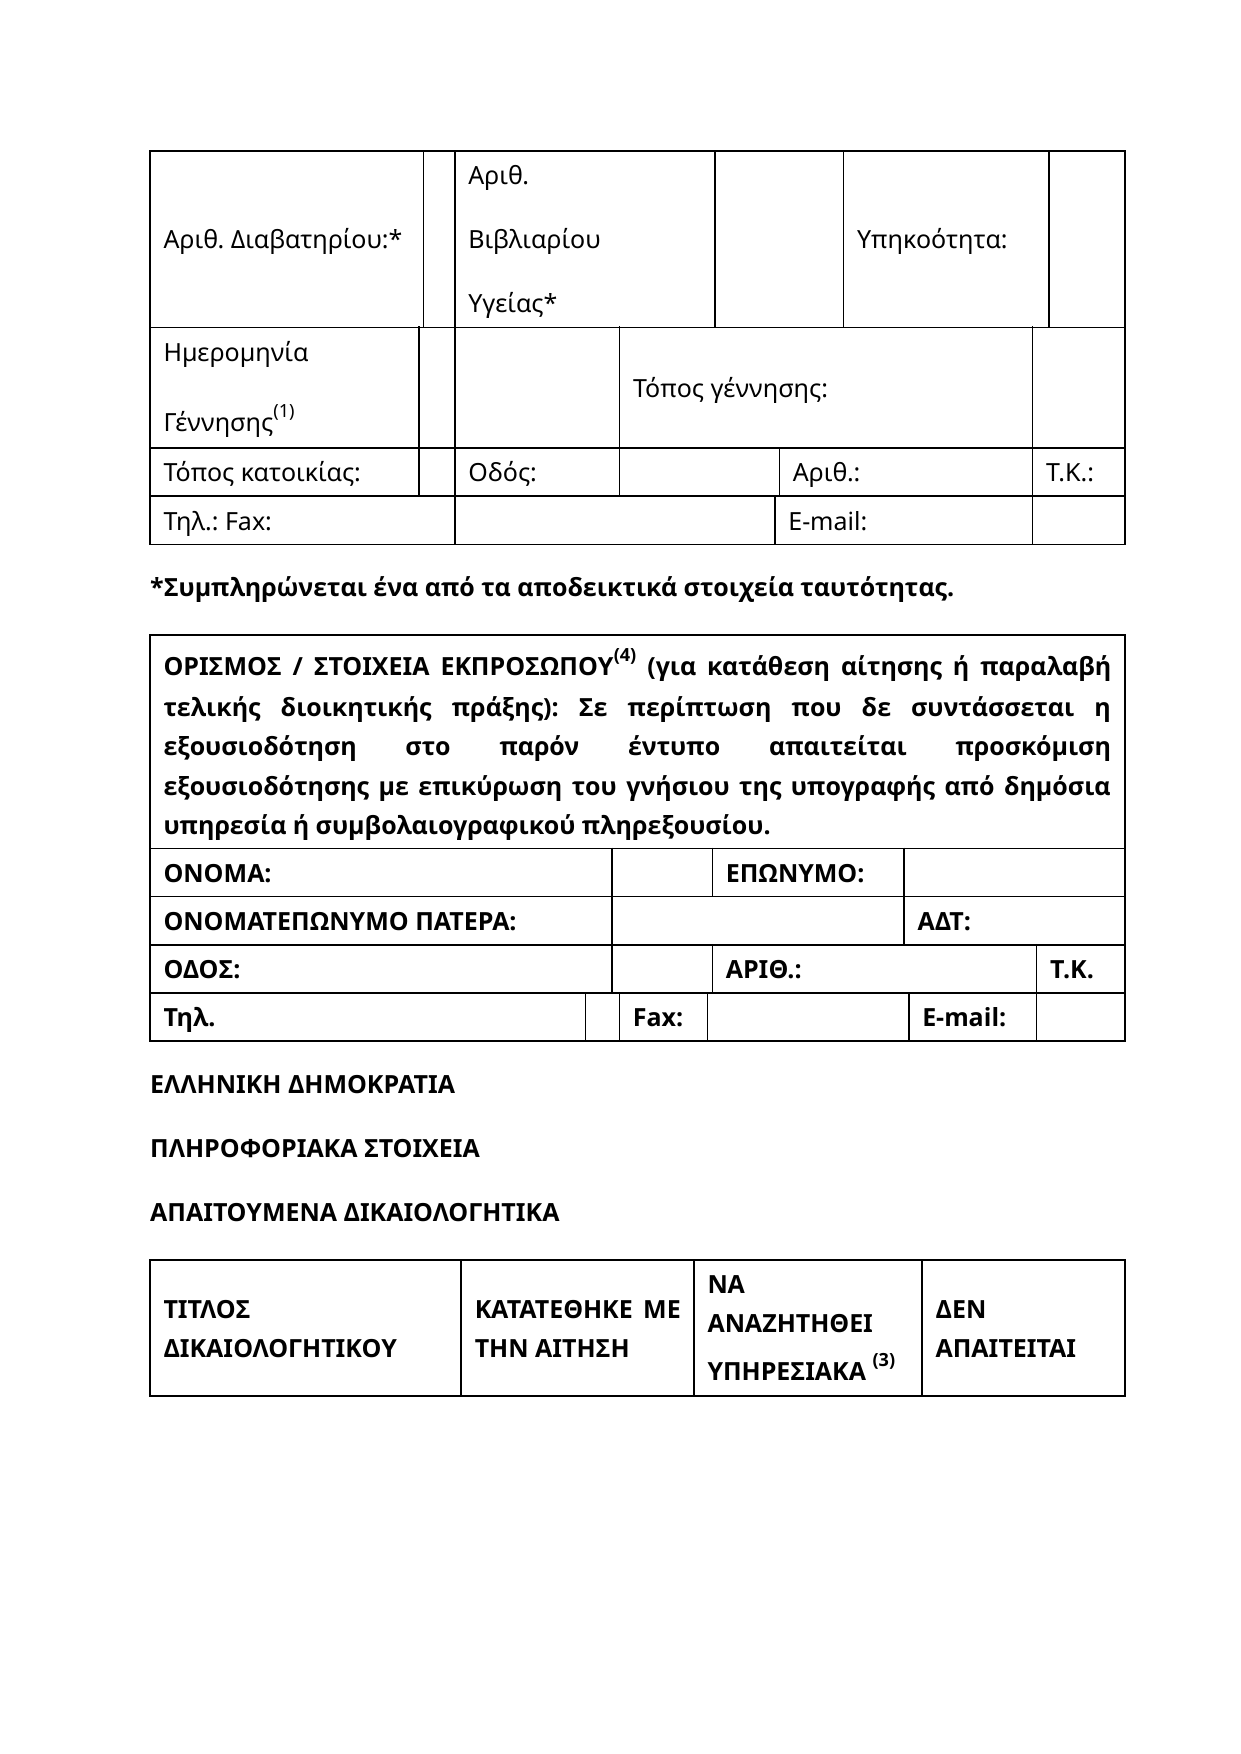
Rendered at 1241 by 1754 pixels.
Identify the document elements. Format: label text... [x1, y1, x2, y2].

table_cell [424, 152, 454, 326]
table_cell [716, 152, 843, 326]
table_cell Τόπος κατοικίας: [151, 449, 418, 495]
table_cell Τηλ.: Fax: [151, 497, 454, 543]
table_cell [1050, 152, 1124, 326]
table_cell [586, 994, 619, 1040]
table_cell ΑΡΙΘ.: [713, 946, 1036, 992]
table_cell E-mail: [910, 994, 1036, 1040]
table_cell Fax: [620, 994, 707, 1040]
table_cell [456, 497, 774, 543]
table_header ΤΙΤΛΟΣ ΔΙΚΑΙΟΛΟΓΗΤΙΚΟΥ [151, 1261, 460, 1395]
table_cell ΑΔΤ: [905, 897, 1124, 944]
table_cell ΟΔΟΣ: [151, 946, 611, 992]
table_cell ΟΝΟΜΑΤΕΠΩΝΥΜΟ ΠΑΤΕΡΑ: [151, 897, 611, 944]
table_cell [708, 994, 908, 1040]
text ΠΛΗΡΟΦΟΡΙΑΚΑ ΣΤΟΙΧΕΙΑ [150, 1131, 1090, 1165]
table_cell Τηλ. [151, 994, 585, 1040]
text ΕΛΛΗΝΙΚΗ ΔΗΜΟΚΡΑΤΙΑ [150, 1067, 1090, 1101]
table_cell Τόπος γέννησης: [620, 328, 1032, 447]
table_cell [613, 849, 712, 896]
table_header ΟΡΙΣΜΟΣ / ΣΤΟΙΧΕΙΑ ΕΚΠΡΟΣΩΠΟΥ(4) (για κατάθεση αίτησης ή παραλαβή τελικής διοικητικής πράξης): Σε περίπτωση που δε συντάσσεται η εξουσιοδότηση στο παρόν έντυπο απαιτείται προσκόμιση εξουσιοδότησης με επικύρωση του γνήσιου της υπογραφής από δημόσια υπηρεσία ή συμβολαιογραφικού πληρεξουσίου. [151, 636, 1124, 848]
table_cell Αριθ. Διαβατηρίου:* [151, 152, 423, 326]
table_cell Οδός: [456, 449, 619, 495]
table_cell [613, 897, 903, 944]
table_cell [1033, 328, 1124, 447]
table_header ΚΑΤΑΤΕΘΗΚΕ ΜΕ ΤΗΝ ΑΙΤΗΣΗ [462, 1261, 693, 1395]
table_cell [613, 946, 712, 992]
table_header ΝΑ ΑΝΑΖΗΤΗΘΕΙ ΥΠΗΡΕΣΙΑΚΑ (3) [695, 1261, 921, 1395]
table_cell [620, 449, 779, 495]
text *Συμπληρώνεται ένα από τα αποδεικτικά στοιχεία ταυτότητας. [150, 570, 1090, 604]
table_cell [456, 328, 619, 447]
table_cell Τ.Κ. [1037, 946, 1124, 992]
table_cell [1037, 994, 1124, 1040]
table_cell [420, 328, 454, 447]
table_cell E-mail: [776, 497, 1032, 543]
table_cell Ημερομηνία Γέννησης(1) [151, 328, 418, 447]
table_cell ΕΠΩΝΥΜΟ: [713, 849, 903, 896]
table_cell Υπηκοότητα: [844, 152, 1048, 326]
table_cell [1033, 497, 1124, 543]
table_cell [420, 449, 454, 495]
table_cell Αριθ. Βιβλιαρίου Υγείας* [456, 152, 714, 326]
table_cell [905, 849, 1124, 896]
table_cell ΟΝΟΜΑ: [151, 849, 611, 896]
text ΑΠΑΙΤΟΥΜΕΝΑ ΔΙΚΑΙΟΛΟΓΗΤΙΚΑ [150, 1195, 1090, 1229]
table_header ΔΕΝ ΑΠΑΙΤΕΙΤΑΙ [923, 1261, 1124, 1395]
table_cell Αριθ.: [780, 449, 1032, 495]
table_cell Τ.Κ.: [1033, 449, 1124, 495]
